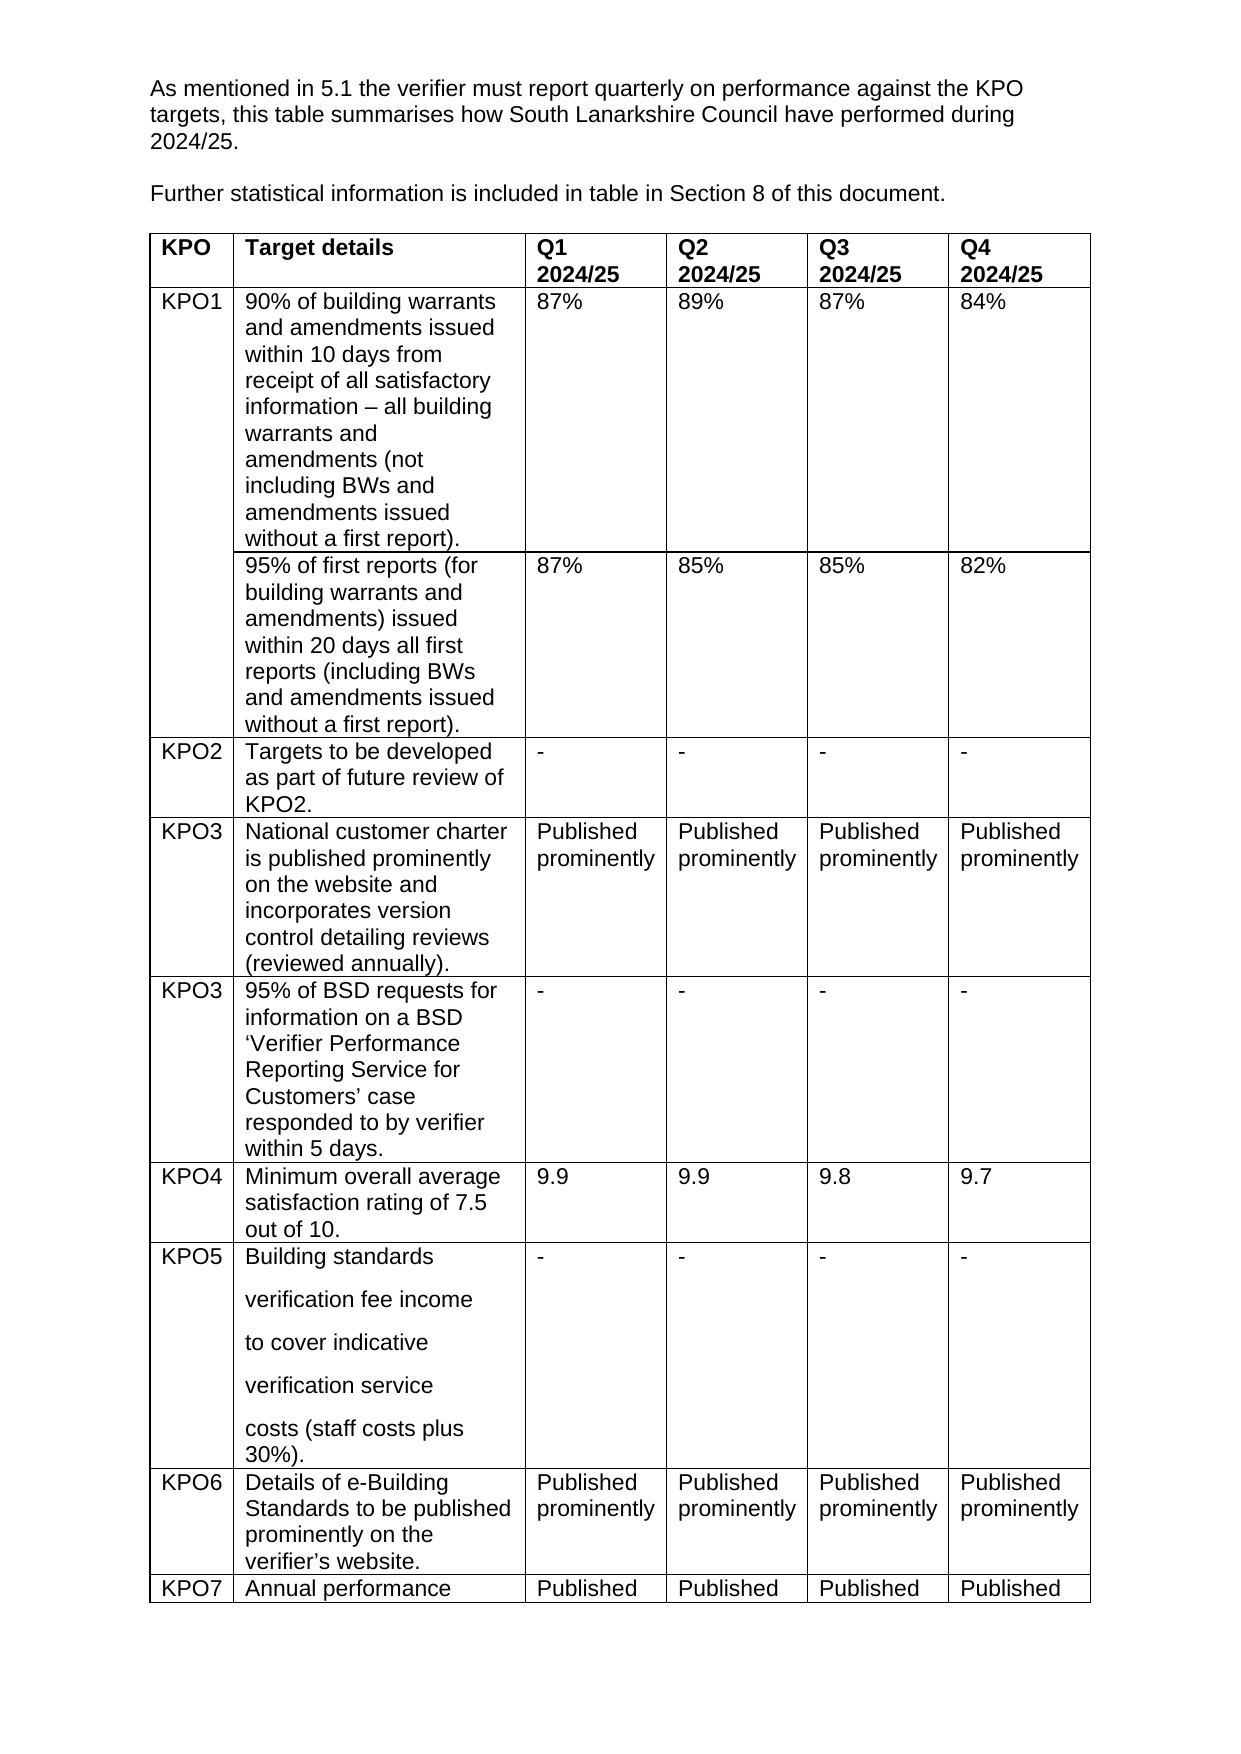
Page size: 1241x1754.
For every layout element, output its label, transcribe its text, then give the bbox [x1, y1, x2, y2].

table_cell KPO7 [151, 1575, 233, 1602]
table_cell 85% [667, 553, 807, 737]
table_cell 82% [949, 553, 1090, 737]
table_cell Published prominently [667, 1469, 807, 1574]
table_cell - [949, 738, 1090, 817]
table_cell 87% [526, 288, 666, 551]
table_cell 9.9 [526, 1163, 666, 1242]
table_cell Published prominently [526, 818, 666, 976]
table_header Target details [234, 234, 525, 287]
table_cell 9.9 [667, 1163, 807, 1242]
table_cell KPO1 [151, 288, 233, 737]
table_cell Published prominently [808, 818, 948, 976]
table_cell - [526, 977, 666, 1162]
table_cell 89% [667, 288, 807, 551]
table_cell - [526, 738, 666, 817]
table_cell 85% [808, 553, 948, 737]
table_header Q2 2024/25 [667, 234, 807, 287]
table_cell KPO3 [151, 818, 233, 976]
table_cell KPO2 [151, 738, 233, 817]
table_cell Published prominently [667, 818, 807, 976]
table_cell Targets to be developed as part of future review of KPO2. [234, 738, 525, 817]
table_cell 84% [949, 288, 1090, 551]
table_cell 87% [526, 553, 666, 737]
table_cell KPO6 [151, 1469, 233, 1574]
table_cell - [667, 1243, 807, 1468]
table_cell 95% of first reports (for building warrants and amendments) issued within 20 days all first reports (including BWs and amendments issued without a first report). [234, 553, 525, 737]
table_cell - [667, 977, 807, 1162]
table_cell Details of e-Building Standards to be published prominently on the verifier’s website. [234, 1469, 525, 1574]
table_cell Published [526, 1575, 666, 1602]
table_cell National customer charter is published prominently on the website and incorporates version control detailing reviews (reviewed annually). [234, 818, 525, 976]
table_cell - [526, 1243, 666, 1468]
table_cell - [808, 738, 948, 817]
table_header Q4 2024/25 [949, 234, 1090, 287]
table_cell Building standards verification fee income to cover indicative verification service costs (staff costs plus 30%). [234, 1243, 525, 1468]
table_cell - [667, 738, 807, 817]
table_cell 87% [808, 288, 948, 551]
table_header Q3 2024/25 [808, 234, 948, 287]
table_cell Annual performance [234, 1575, 525, 1602]
text As mentioned in 5.1 the verifier must report quarterly on performance against the KPO targets, this table summarises how South Lanarkshire Council have performed during 2024/25. [150, 75, 1090, 154]
table_cell - [949, 977, 1090, 1162]
table_cell Minimum overall average satisfaction rating of 7.5 out of 10. [234, 1163, 525, 1242]
table_cell KPO4 [151, 1163, 233, 1242]
table_cell KPO5 [151, 1243, 233, 1468]
table_cell KPO3 [151, 977, 233, 1162]
table_cell Published prominently [526, 1469, 666, 1574]
table_cell Published [949, 1575, 1090, 1602]
table_cell 9.8 [808, 1163, 948, 1242]
table_cell Published prominently [949, 1469, 1090, 1574]
table_cell - [808, 1243, 948, 1468]
table_cell Published [808, 1575, 948, 1602]
table_header KPO [151, 234, 233, 287]
table_cell 9.7 [949, 1163, 1090, 1242]
table_cell Published prominently [808, 1469, 948, 1574]
table_cell 90% of building warrants and amendments issued within 10 days from receipt of all satisfactory information – all building warrants and amendments (not including BWs and amendments issued without a first report). [234, 288, 525, 551]
table_header Q1 2024/25 [526, 234, 666, 287]
text Further statistical information is included in table in Section 8 of this document. [150, 180, 1090, 207]
table_cell 95% of BSD requests for information on a BSD ‘Verifier Performance Reporting Service for Customers’ case responded to by verifier within 5 days. [234, 977, 525, 1162]
table_cell - [949, 1243, 1090, 1468]
table_cell - [808, 977, 948, 1162]
table_cell Published [667, 1575, 807, 1602]
table_cell Published prominently [949, 818, 1090, 976]
